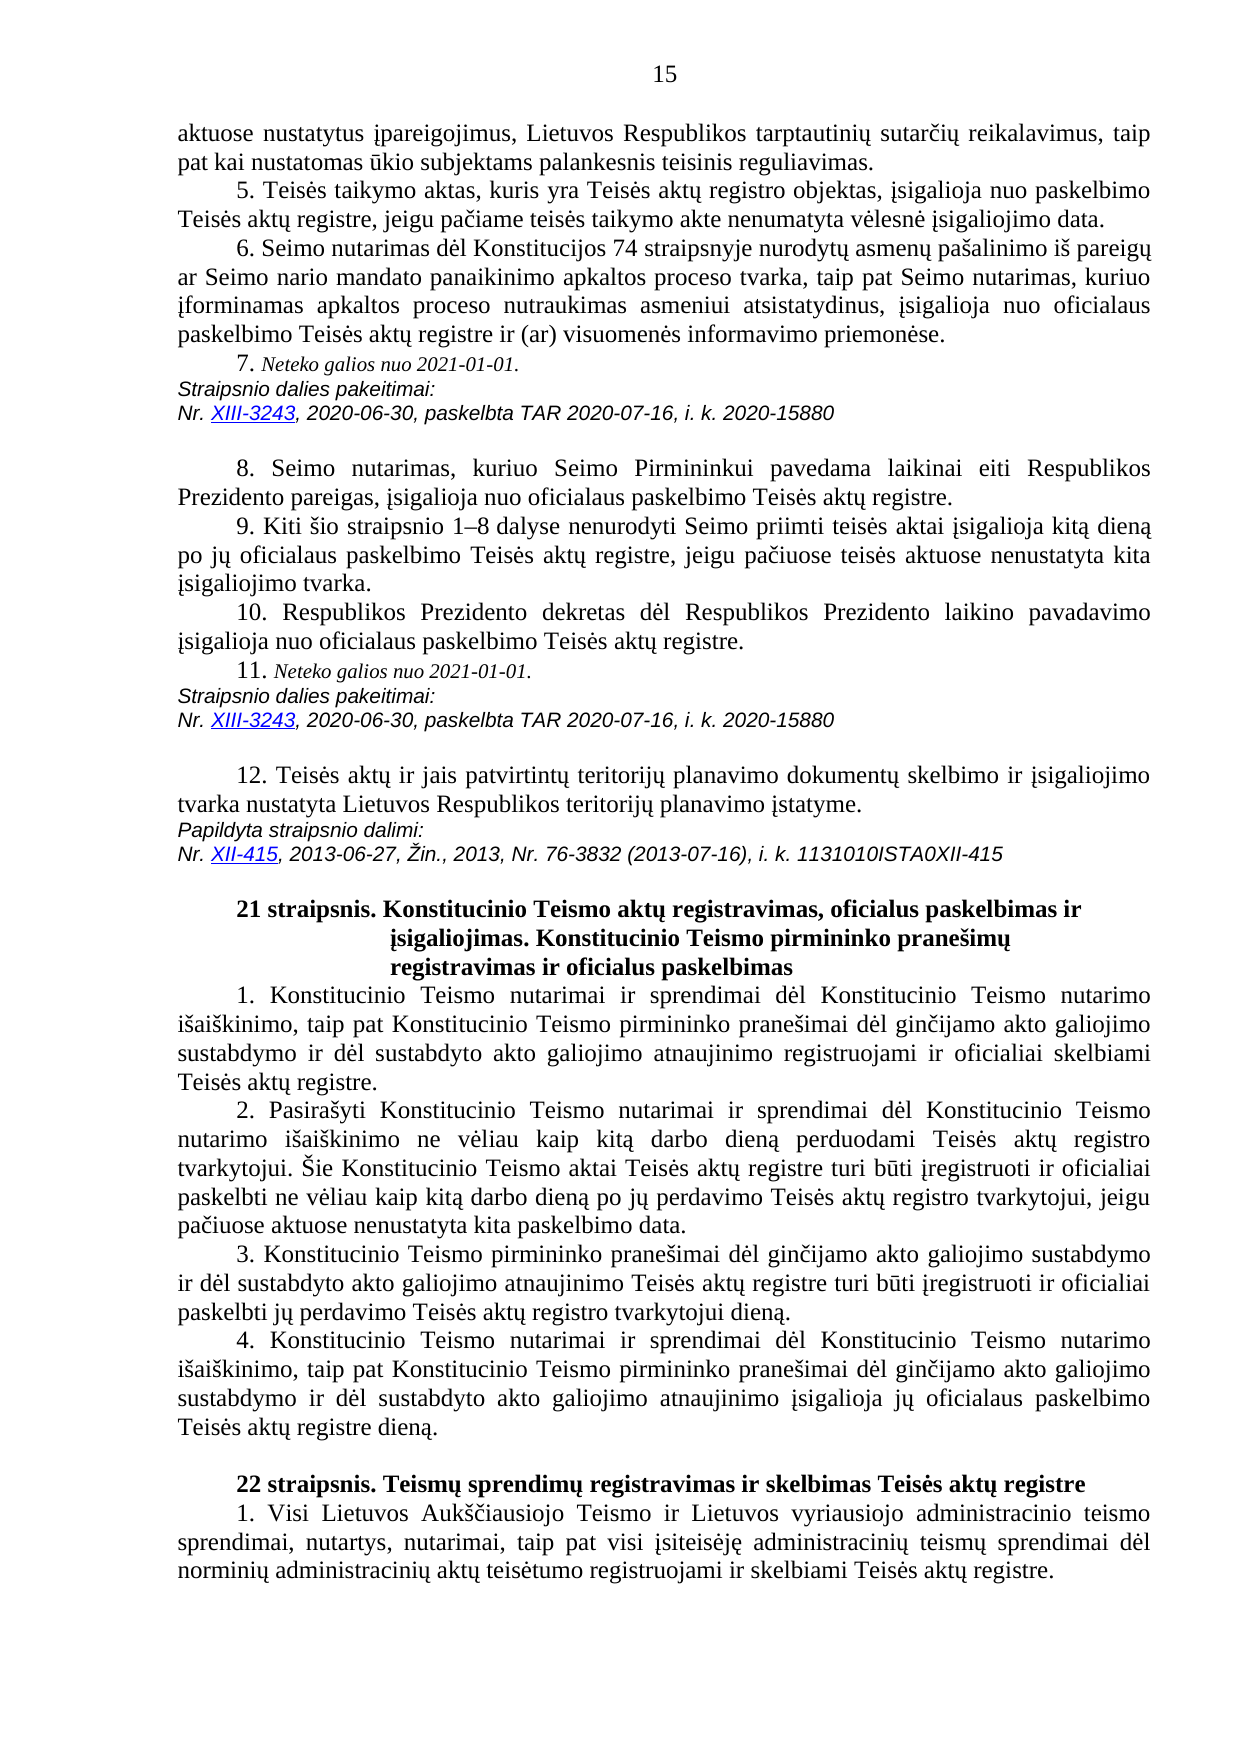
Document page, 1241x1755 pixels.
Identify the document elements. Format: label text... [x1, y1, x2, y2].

text 8. Seimo nutarimas, kuriuo Seimo Pirmininkui pavedama laikinai eiti Respublikos Prezidento pareigas, įsigalioja nuo oficialaus paskelbimo Teisės aktų registre. [177, 453, 1152, 511]
text 4. Konstitucinio Teismo nutarimai ir sprendimai dėl Konstitucinio Teismo nutarimo išaiškinimo, taip pat Konstitucinio Teismo pirmininko pranešimai dėl ginčijamo akto galiojimo sustabdymo ir dėl sustabdyto akto galiojimo atnaujinimo įsigalioja jų oficialaus paskelbimo Teisės aktų registre dieną. [177, 1326, 1152, 1441]
text 5. Teisės taikymo aktas, kuris yra Teisės aktų registro objektas, įsigalioja nuo paskelbimo Teisės aktų registre, jeigu pačiame teisės taikymo akte nenumatyta vėlesnė įsigaliojimo data. [177, 176, 1152, 233]
text Nr. XII-415, 2013-06-27, Žin., 2013, Nr. 76-3832 (2013-07-16), i. k. 1131010ISTA0XII-415 [177, 842, 1152, 866]
text 11. Neteko galios nuo 2021-01-01. [177, 655, 1152, 683]
text Straipsnio dalies pakeitimai: [177, 683, 1152, 707]
text 6. Seimo nutarimas dėl Konstitucijos 74 straipsnyje nurodytų asmenų pašalinimo iš pareigų ar Seimo nario mandato panaikinimo apkaltos proceso tvarka, taip pat Seimo nutarimas, kuriuo įforminamas apkaltos proceso nutraukimas asmeniui atsistatydinus, įsigalioja nuo oficialaus paskelbimo Teisės aktų registre ir (ar) visuomenės informavimo priemonėse. [177, 233, 1152, 348]
text Straipsnio dalies pakeitimai: [177, 377, 1152, 401]
text Nr. XIII-3243, 2020-06-30, paskelbta TAR 2020-07-16, i. k. 2020-15880 [177, 401, 1152, 425]
text Nr. XIII-3243, 2020-06-30, paskelbta TAR 2020-07-16, i. k. 2020-15880 [177, 707, 1152, 731]
text 1. Visi Lietuvos Aukščiausiojo Teismo ir Lietuvos vyriausiojo administracinio teismo sprendimai, nutartys, nutarimai, taip pat visi įsiteisėję administracinių teismų sprendimai dėl norminių administracinių aktų teisėtumo registruojami ir skelbiami Teisės aktų registre. [177, 1498, 1152, 1584]
text 7. Neteko galios nuo 2021-01-01. [177, 348, 1152, 377]
text 22 straipsnis. Teismų sprendimų registravimas ir skelbimas Teisės aktų registre [177, 1469, 1152, 1498]
text 10. Respublikos Prezidento dekretas dėl Respublikos Prezidento laikino pavadavimo įsigalioja nuo oficialaus paskelbimo Teisės aktų registre. [177, 597, 1152, 655]
text 9. Kiti šio straipsnio 1–8 dalyse nenurodyti Seimo priimti teisės aktai įsigalioja kitą dieną po jų oficialaus paskelbimo Teisės aktų registre, jeigu pačiuose teisės aktuose nenustatyta kita įsigaliojimo tvarka. [177, 511, 1152, 597]
text 1. Konstitucinio Teismo nutarimai ir sprendimai dėl Konstitucinio Teismo nutarimo išaiškinimo, taip pat Konstitucinio Teismo pirmininko pranešimai dėl ginčijamo akto galiojimo sustabdymo ir dėl sustabdyto akto galiojimo atnaujinimo registruojami ir oficialiai skelbiami Teisės aktų registre. [177, 981, 1152, 1096]
text 12. Teisės aktų ir jais patvirtintų teritorijų planavimo dokumentų skelbimo ir įsigaliojimo tvarka nustatyta Lietuvos Respublikos teritorijų planavimo įstatyme. [177, 760, 1152, 818]
text 3. Konstitucinio Teismo pirmininko pranešimai dėl ginčijamo akto galiojimo sustabdymo ir dėl sustabdyto akto galiojimo atnaujinimo Teisės aktų registre turi būti įregistruoti ir oficialiai paskelbti jų perdavimo Teisės aktų registro tvarkytojui dieną. [177, 1239, 1152, 1326]
text 21 straipsnis. Konstitucinio Teismo aktų registravimas, oficialus paskelbimas ir įsigaliojimas. Konstitucinio Teismo pirmininko pranešimų registravimas ir oficialus paskelbimas [236, 894, 1152, 981]
text 2. Pasirašyti Konstitucinio Teismo nutarimai ir sprendimai dėl Konstitucinio Teismo nutarimo išaiškinimo ne vėliau kaip kitą darbo dieną perduodami Teisės aktų registro tvarkytojui. Šie Konstitucinio Teismo aktai Teisės aktų registre turi būti įregistruoti ir oficialiai paskelbti ne vėliau kaip kitą darbo dieną po jų perdavimo Teisės aktų registro tvarkytojui, jeigu pačiuose aktuose nenustatyta kita paskelbimo data. [177, 1096, 1152, 1239]
text aktuose nustatytus įpareigojimus, Lietuvos Respublikos tarptautinių sutarčių reikalavimus, taip pat kai nustatomas ūkio subjektams palankesnis teisinis reguliavimas. [177, 118, 1152, 176]
text Papildyta straipsnio dalimi: [177, 818, 1152, 842]
